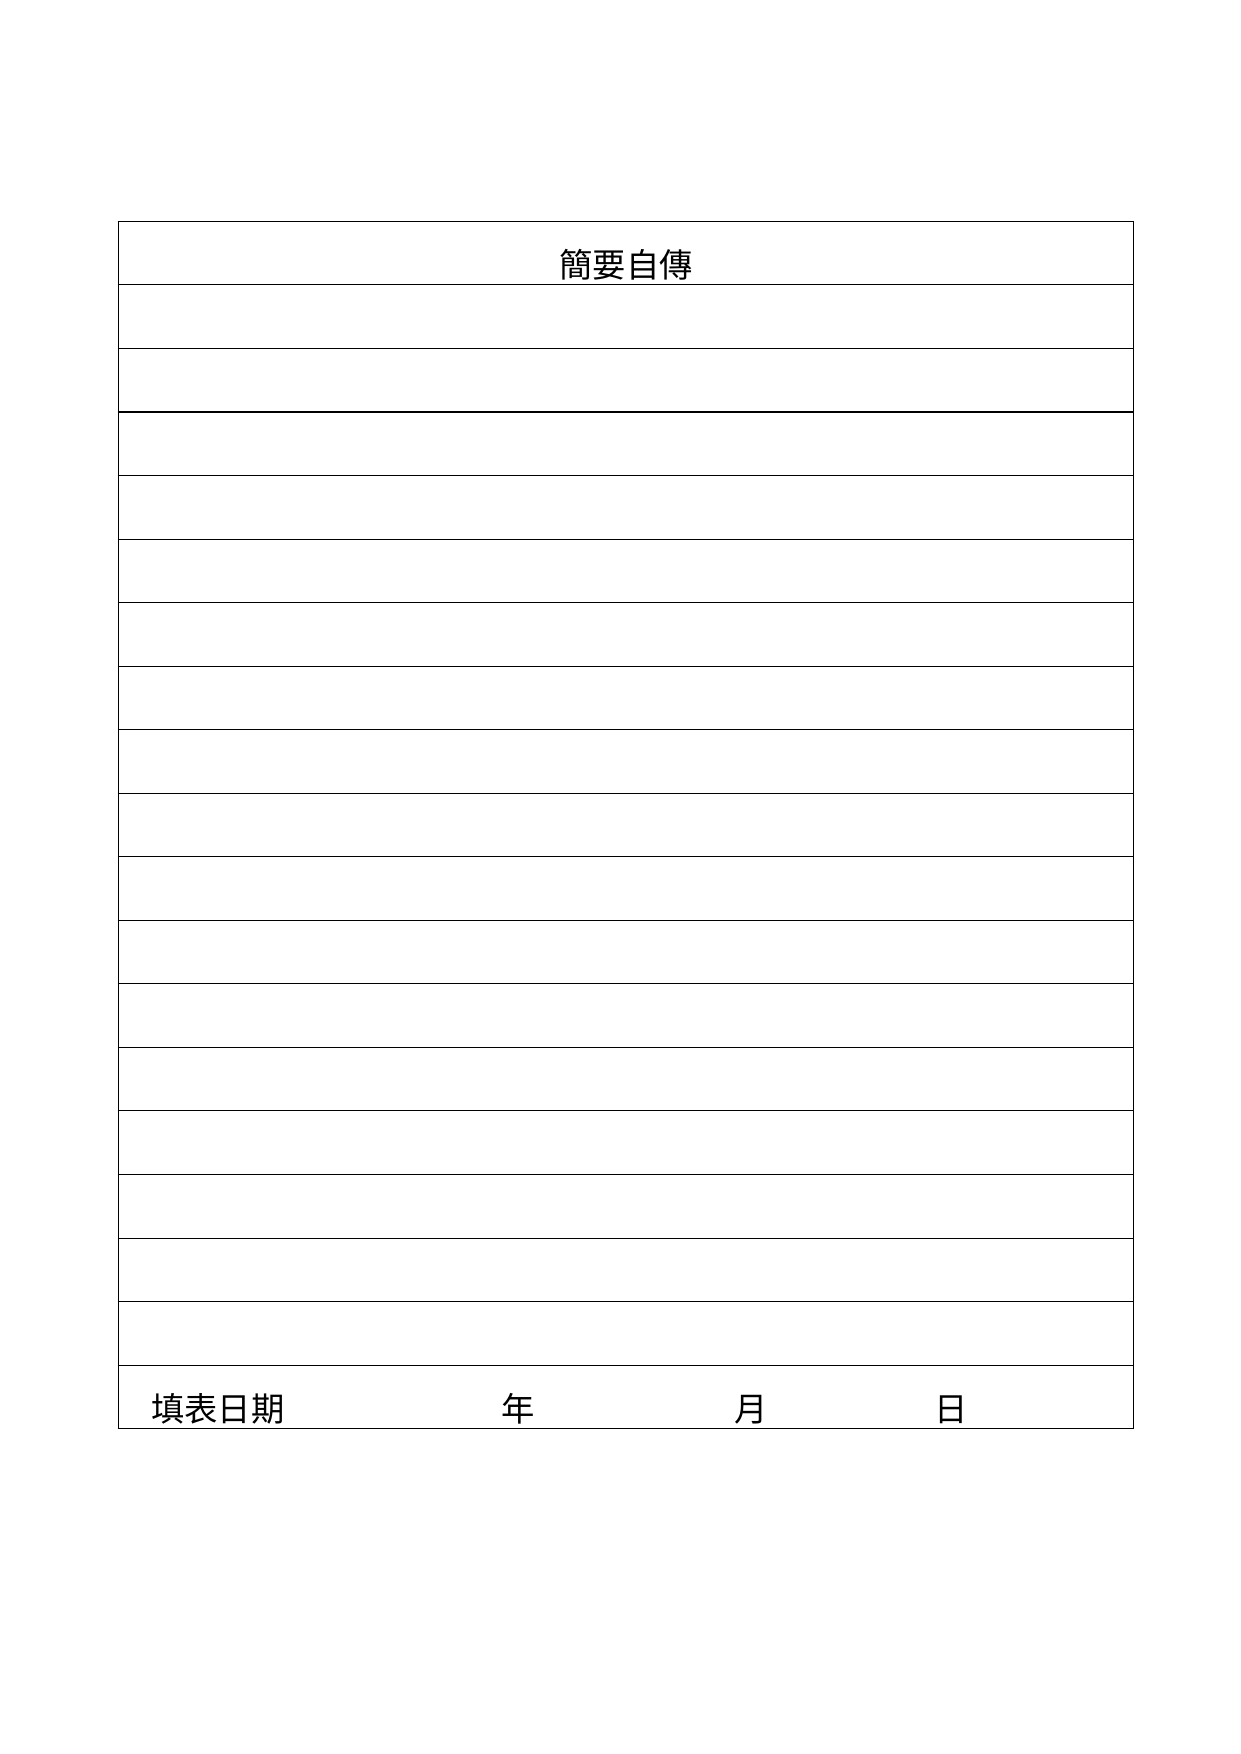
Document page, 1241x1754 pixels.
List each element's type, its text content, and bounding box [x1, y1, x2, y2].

table_cell [119, 1302, 1133, 1364]
table_cell [119, 413, 1133, 475]
table_cell [119, 603, 1133, 666]
table_cell [119, 1239, 1133, 1301]
table_cell [119, 1175, 1133, 1237]
table_cell [119, 1048, 1133, 1110]
table_cell [119, 667, 1133, 729]
table_cell [119, 857, 1133, 920]
table_cell [119, 349, 1133, 411]
table_cell 填表日期 年 月 日 [119, 1366, 1133, 1428]
table_cell [119, 476, 1133, 538]
table_cell [119, 921, 1133, 983]
table_cell [119, 1111, 1133, 1174]
table_cell [119, 794, 1133, 856]
table_cell [119, 285, 1133, 348]
table_cell [119, 730, 1133, 793]
table_cell [119, 540, 1133, 602]
table_cell [119, 984, 1133, 1047]
table_header 簡要自傳 [119, 222, 1133, 284]
